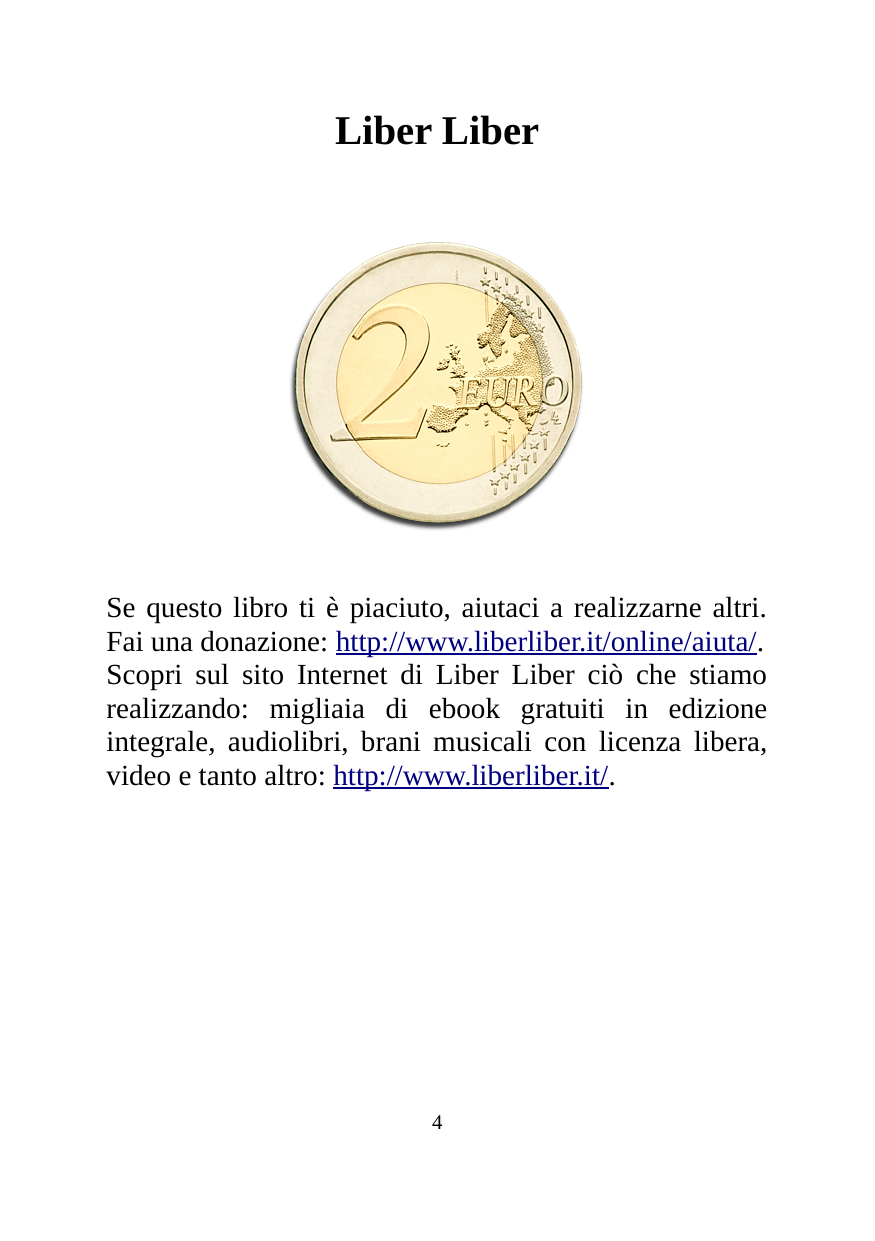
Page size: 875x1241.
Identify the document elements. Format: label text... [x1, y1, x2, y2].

picture [289, 236, 585, 532]
subtitle Liber Liber [106, 106, 768, 153]
text Se questo libro ti è piaciuto, aiutaci a realizzarne altri. Fai una donazione: http://www.liberliber.it/online/aiuta/. [106, 590, 768, 657]
text Scopri sul sito Internet di Liber Liber ciò che stiamo realizzando: migliaia di ebook gratuiti in edizione integrale, audiolibri, brani musicali con licenza libera, video e tanto altro: http://www.liberliber.it/. [106, 657, 768, 792]
